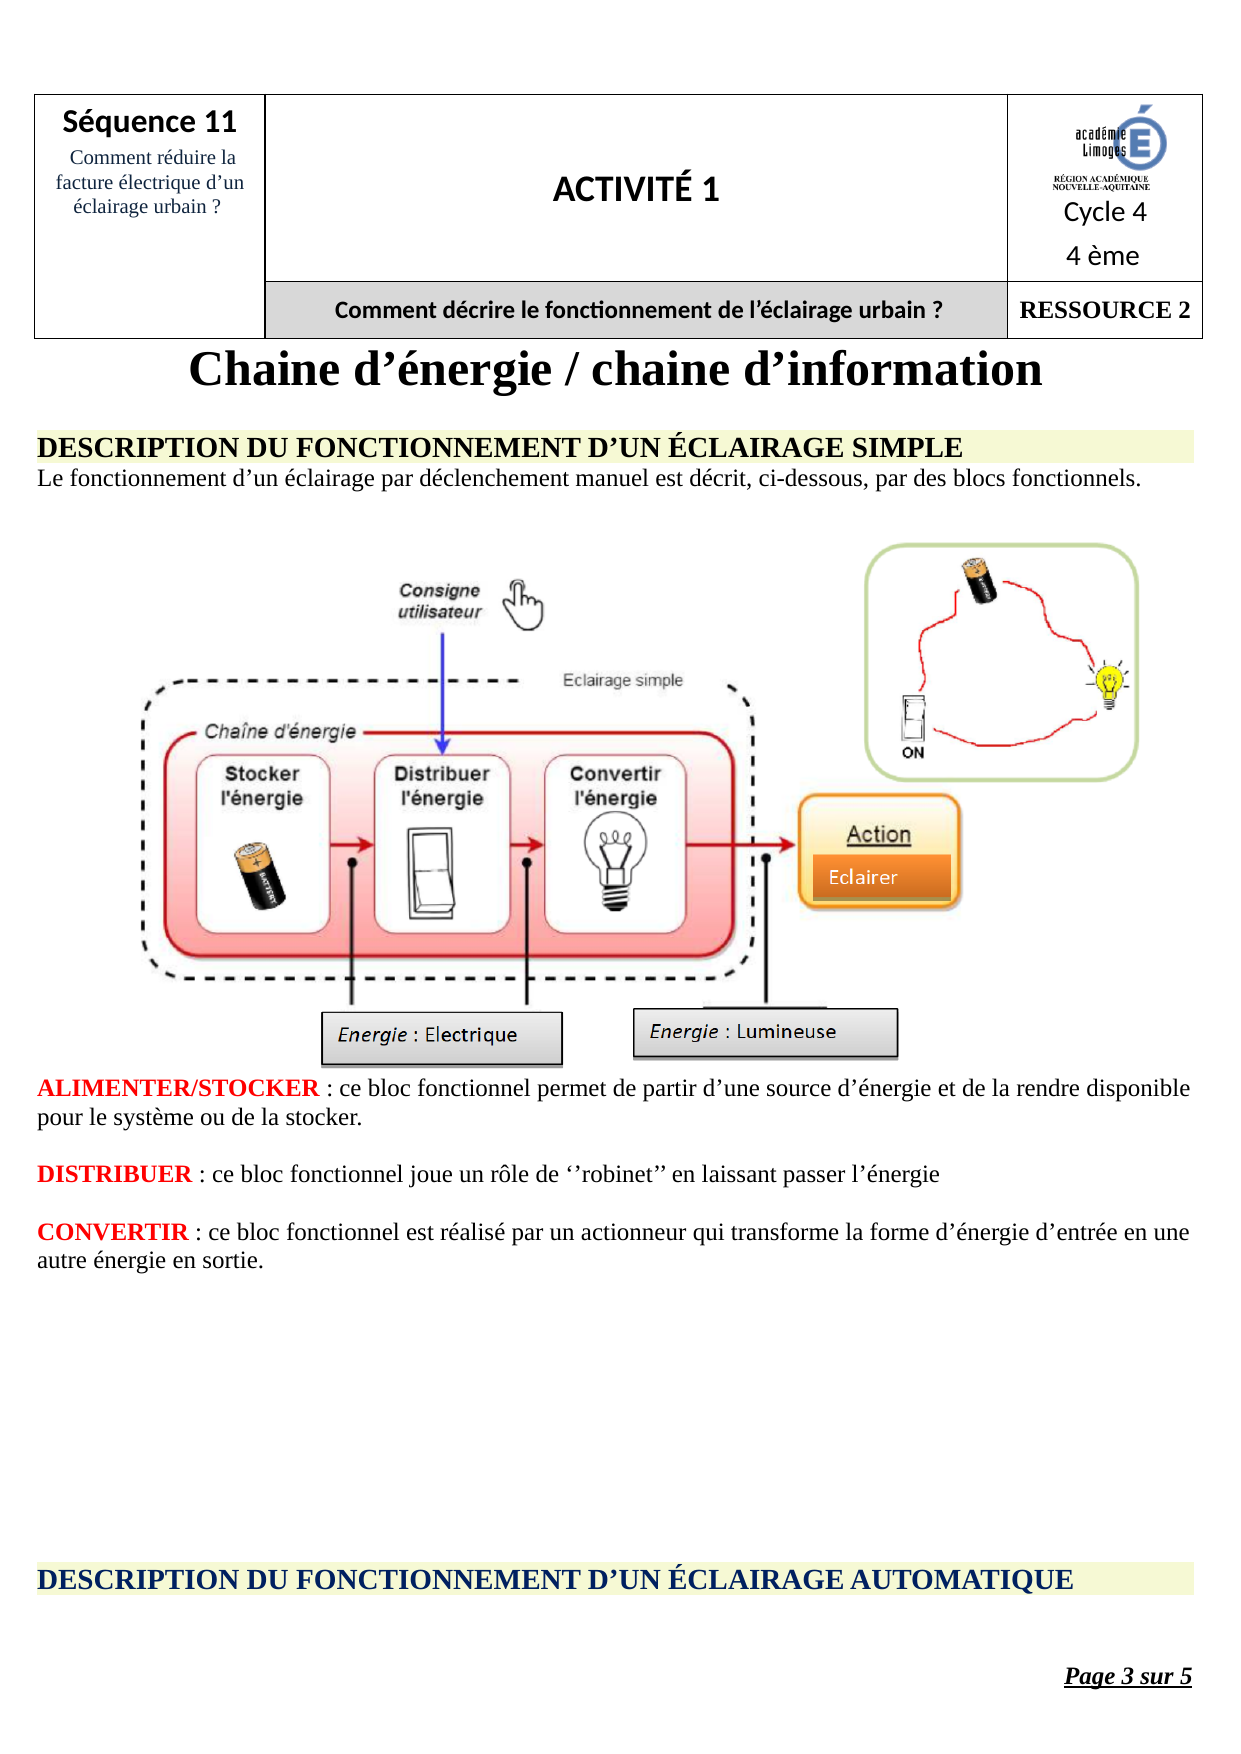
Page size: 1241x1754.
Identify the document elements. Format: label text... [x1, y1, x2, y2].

table_header ACTIVITÉ 1 [266, 95, 1007, 281]
text DISTRIBUER : ce bloc fonctionnel joue un rôle de ‘’robinet’’ en laissant passer l’énergie [37, 1159, 1194, 1188]
text Le fonctionnement d’un éclairage par déclenchement manuel est décrit, ci-dessous, par des blocs fonctionnels. [37, 463, 1194, 492]
picture [1033, 100, 1178, 194]
text Chaine d’énergie / chaine d’information [37, 339, 1194, 396]
text DESCRIPTION DU FONCTIONNEMENT D’UN ÉCLAIRAGE AUTOMATIQUE [37, 1562, 1194, 1595]
text CONVERTIR : ce bloc fonctionnel est réalisé par un actionneur qui transforme la forme d’énergie d’entrée en une autre énergie en sortie. [37, 1217, 1194, 1274]
text ALIMENTER/STOCKER : ce bloc fonctionnel permet de partir d’une source d’énergie et de la rendre disponible pour le système ou de la stocker. [37, 549, 1194, 1131]
text DESCRIPTION DU FONCTIONNEMENT D’UN ÉCLAIRAGE SIMPLE [37, 430, 1194, 463]
table_cell RESSOURCE 2 [1008, 282, 1202, 338]
table_cell Comment décrire le fonctionnement de l’éclairage urbain ? [266, 282, 1007, 338]
picture [69, 512, 1172, 1074]
table_header Séquence 11 Comment réduire la facture électrique d’un éclairage urbain ? [35, 95, 264, 338]
table_header Cycle 4 4 ème [1008, 95, 1202, 281]
